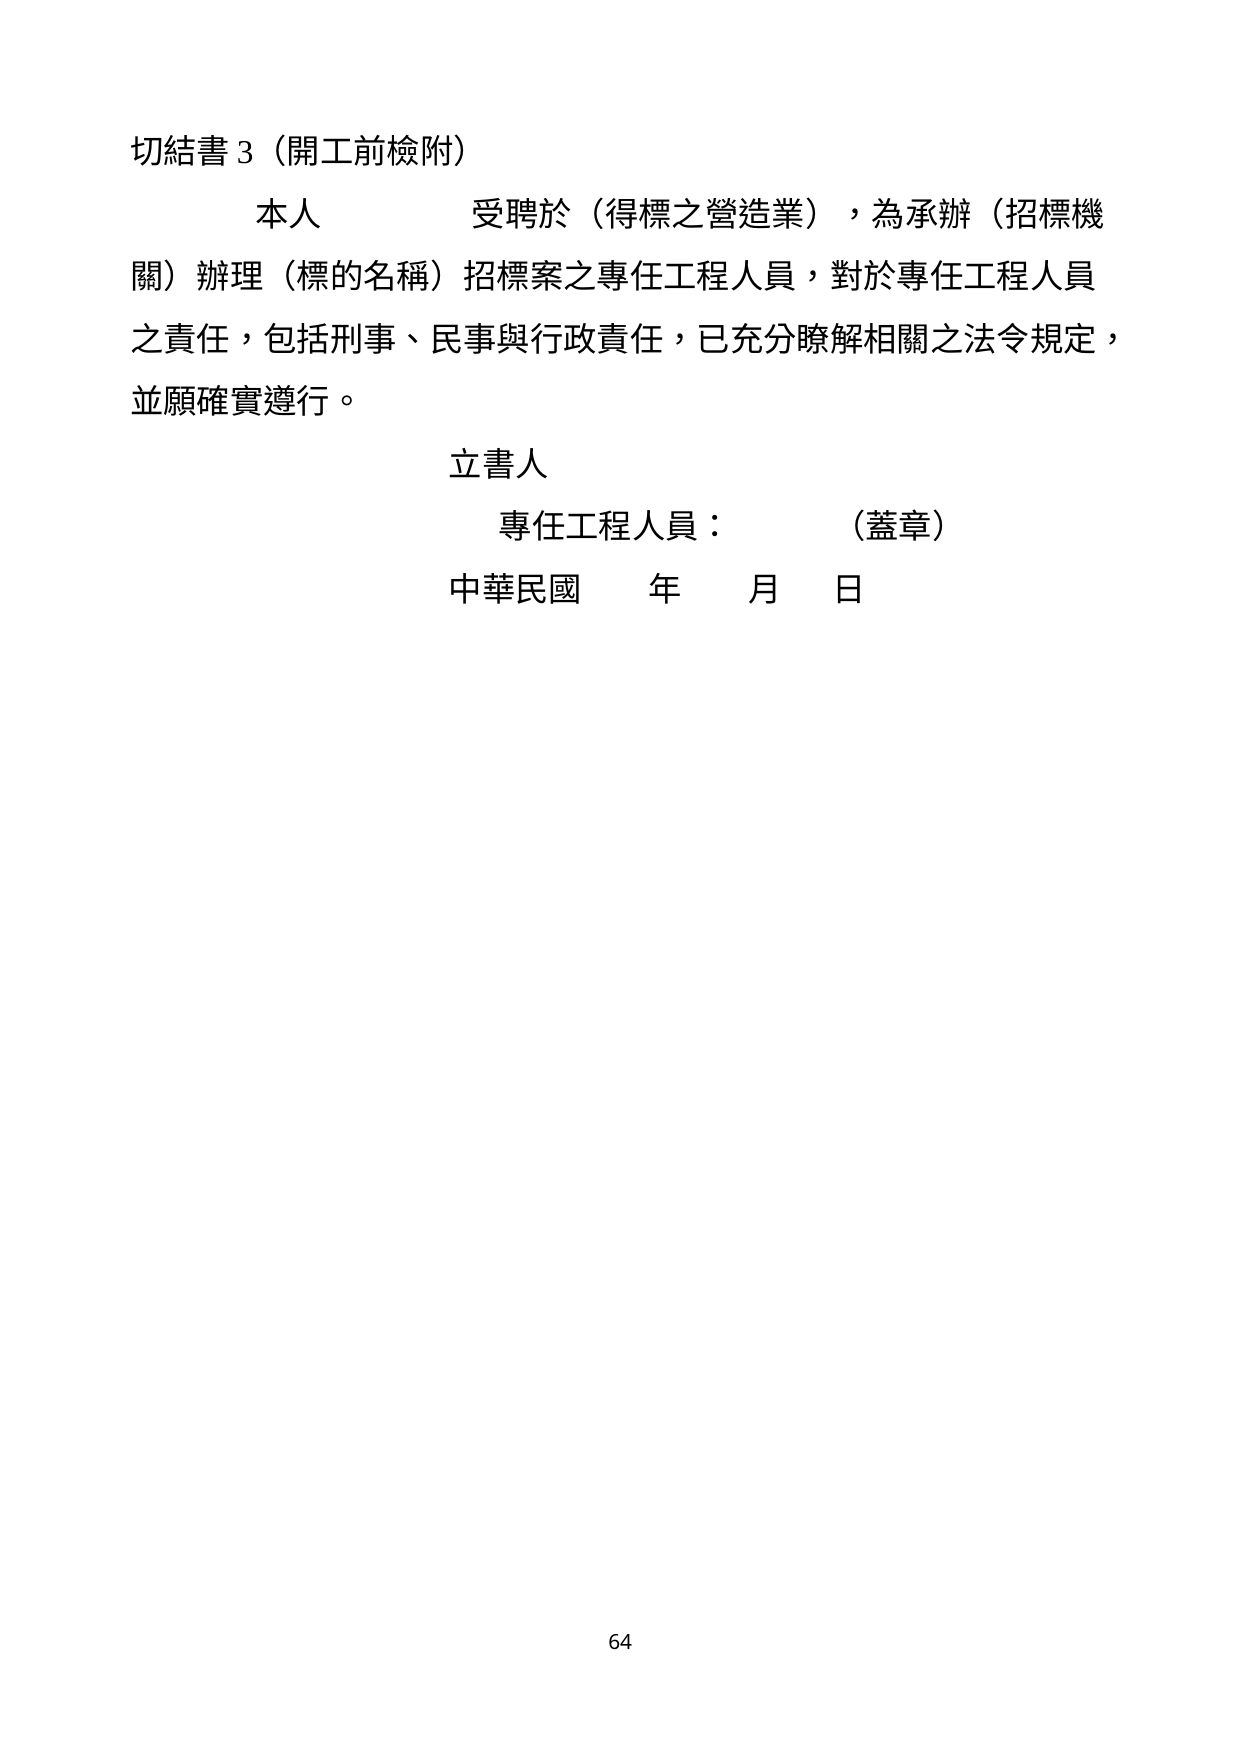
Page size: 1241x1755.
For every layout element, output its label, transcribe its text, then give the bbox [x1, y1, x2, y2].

text 中華民國 年 月 日 [449, 545, 1110, 608]
text 切結書3（開工前檢附） [130, 108, 1110, 170]
text 本人 受聘於（得標之營造業），為承辦（招標機關）辦理（標的名稱）招標案之專任工程人員，對於專任工程人員之責任，包括刑事、民事與行政責任，已充分瞭解相關之法令規定，並願確實遵行。 [130, 170, 1110, 420]
text 立書人 [449, 420, 1110, 483]
text 專任工程人員： （蓋章） [449, 483, 1110, 545]
